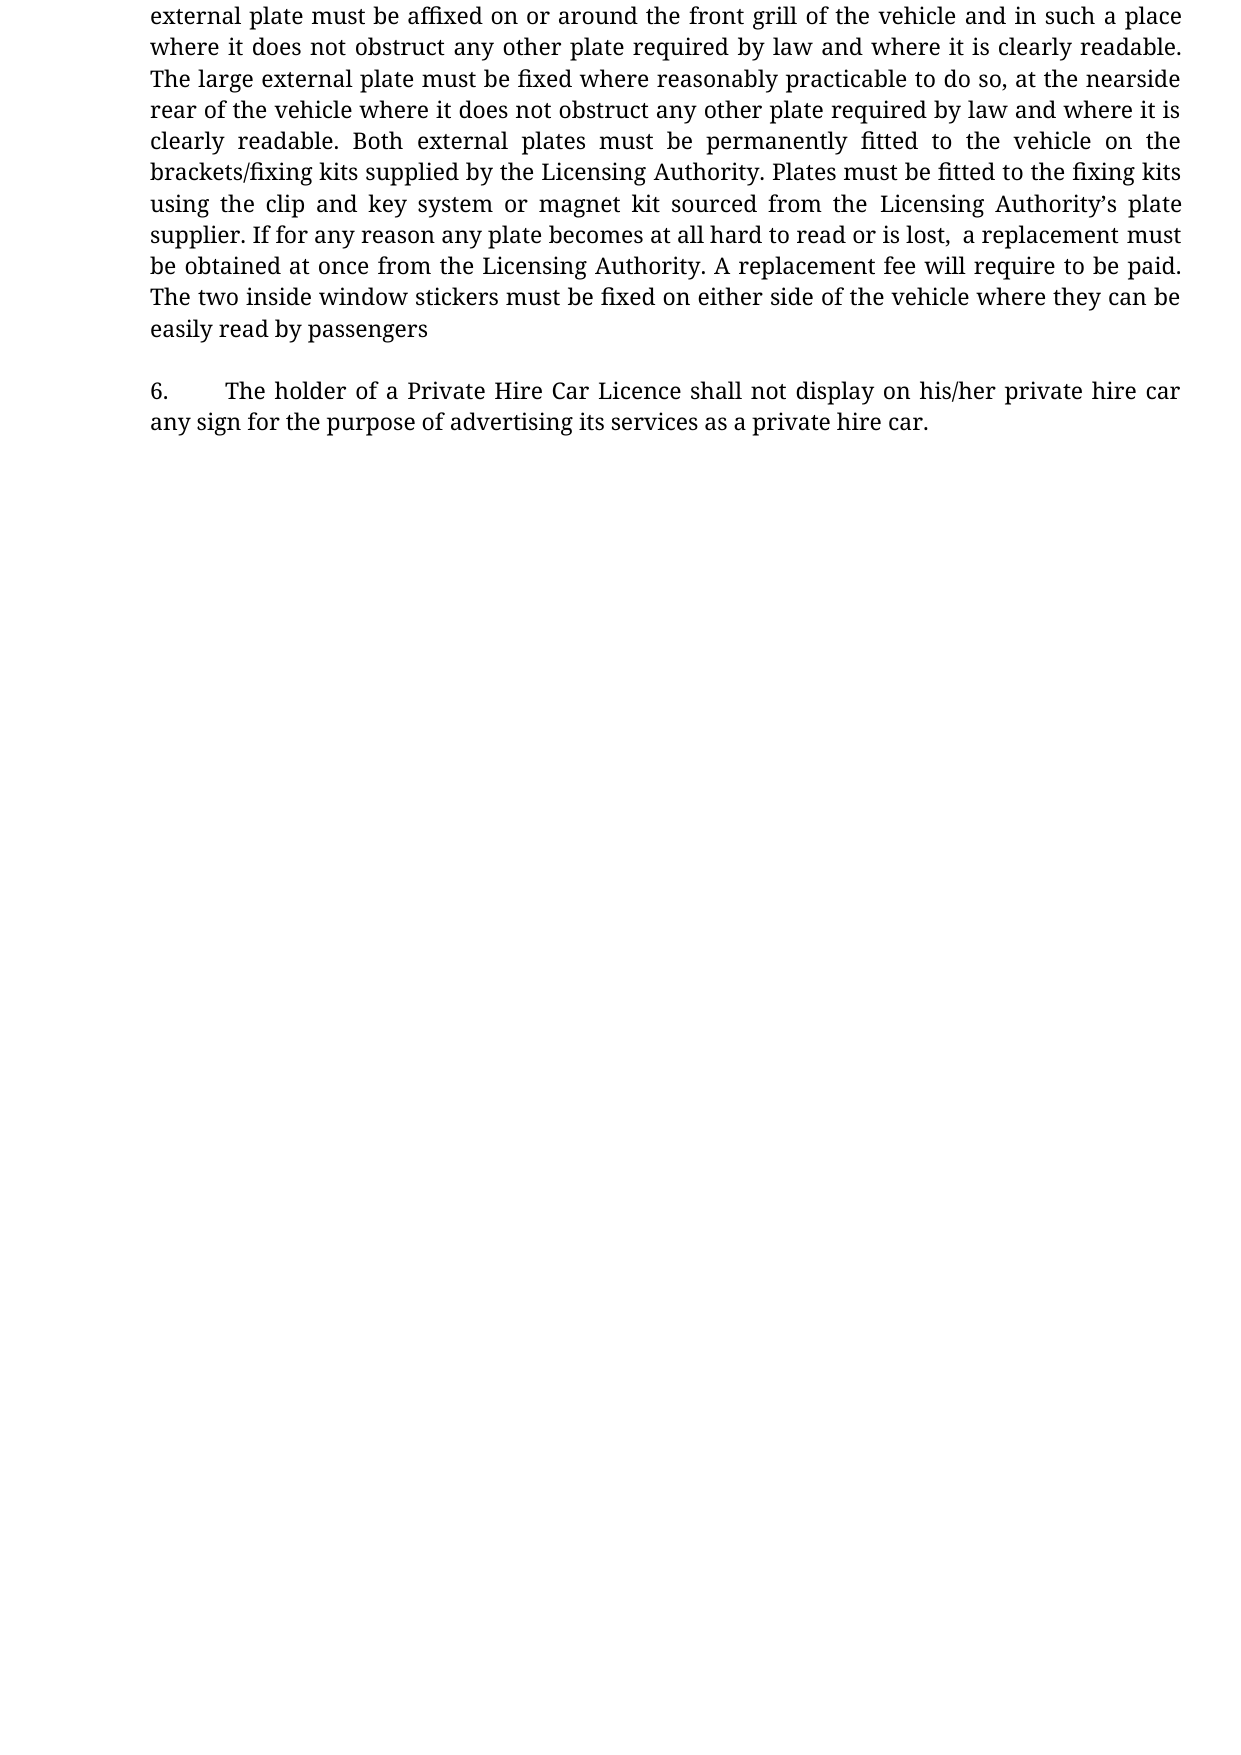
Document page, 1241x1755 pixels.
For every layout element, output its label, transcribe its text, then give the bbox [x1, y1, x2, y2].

list external plate must be affixed on or around the front grill of the vehicle and in such a place where it does not obstruct any other plate required by law and where it is clearly readable. The large external plate must be fixed where reasonably practicable to do so, at the nearside rear of the vehicle where it does not obstruct any other plate required by law and where it is clearly readable. Both external plates must be permanently fitted to the vehicle on the brackets/fixing kits supplied by the Licensing Authority. Plates must be fitted to the fixing kits using the clip and key system or magnet kit sourced from the Licensing Authority’s plate supplier. If for any reason any plate becomes at all hard to read or is lost, a replacement must be obtained at once from the Licensing Authority. A replacement fee will require to be paid. The two inside window stickers must be fixed on either side of the vehicle where they can be easily read by passengers [75, 0, 1182, 344]
list The holder of a Private Hire Car Licence shall not display on his/her private hire car any sign for the purpose of advertising its services as a private hire car. [150, 375, 1182, 438]
